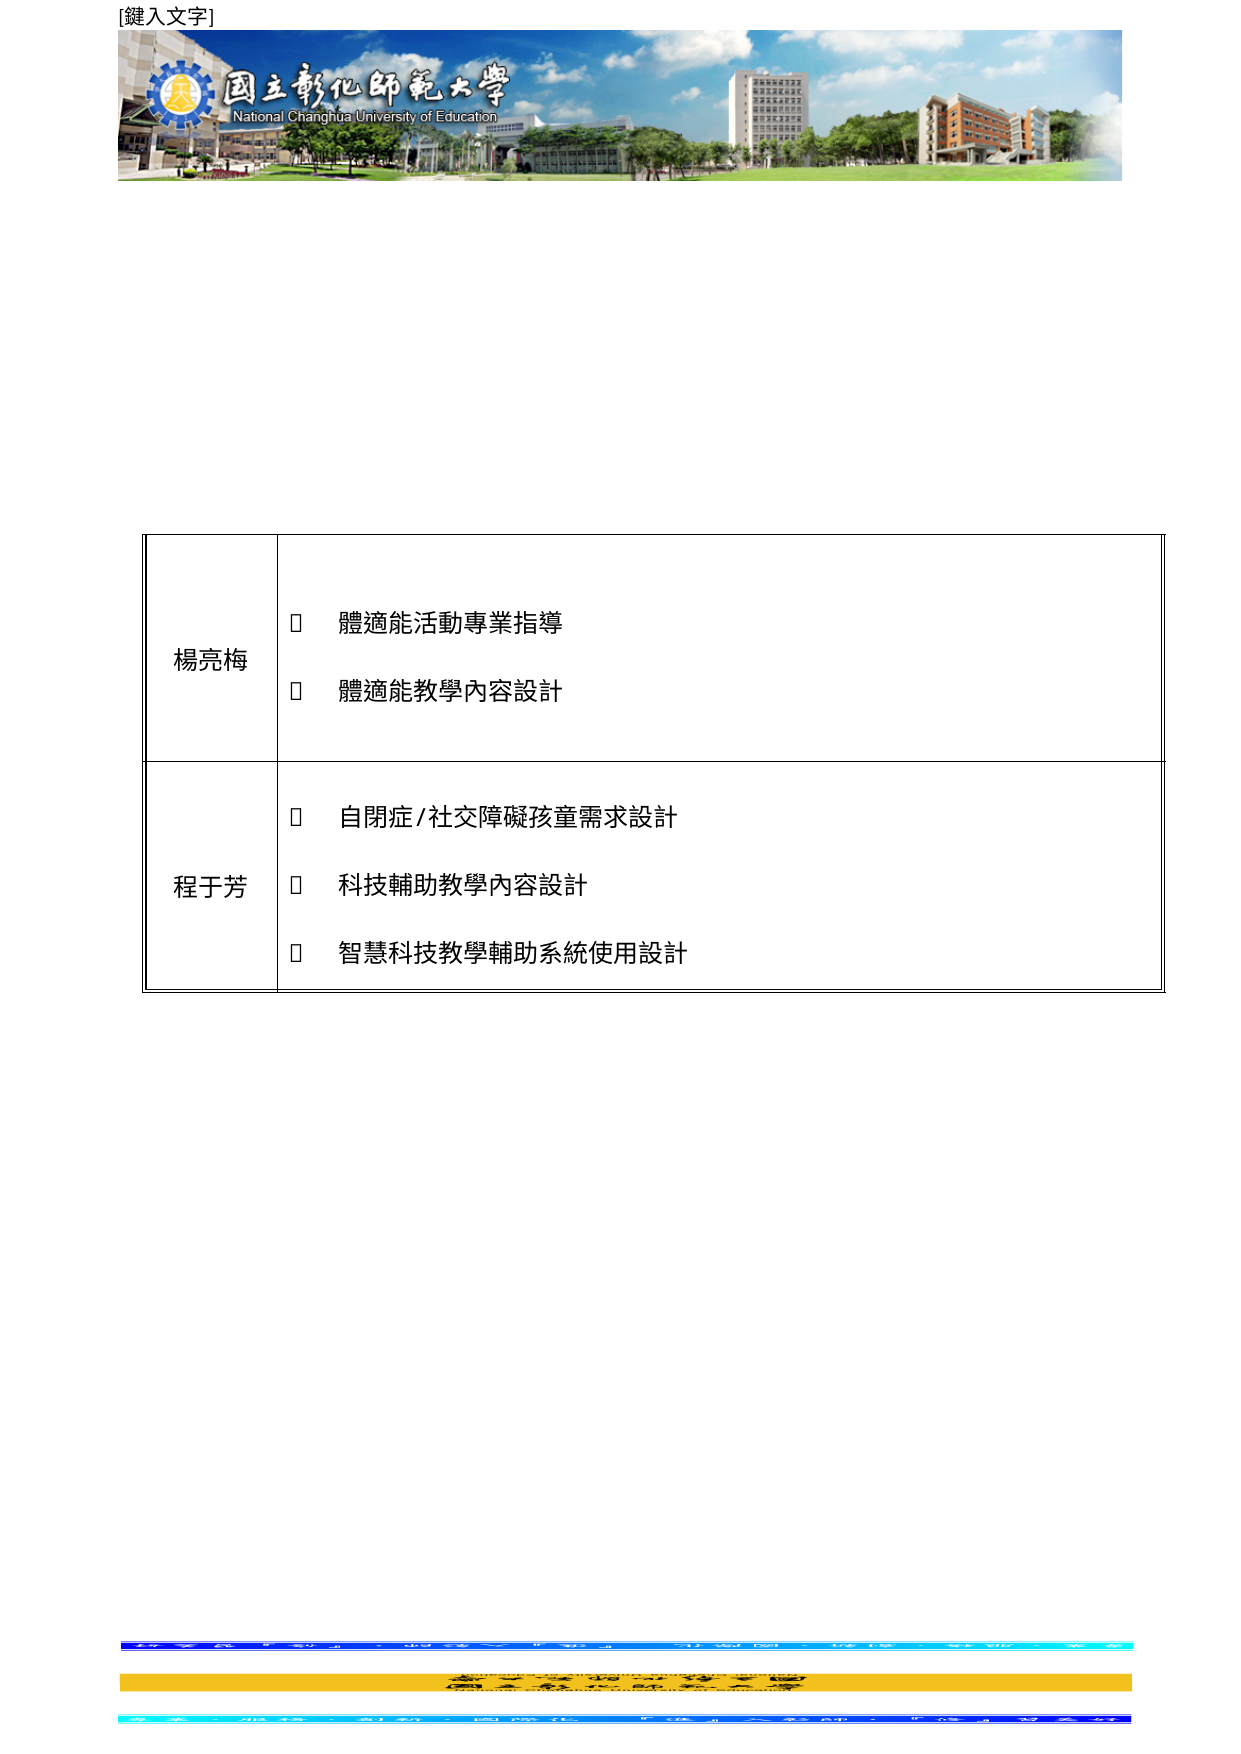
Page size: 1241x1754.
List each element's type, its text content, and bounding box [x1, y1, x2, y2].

table_cell 楊亮梅 [147, 535, 277, 761]
table_cell 自閉症/社交障礙孩童需求設計 科技輔助教學內容設計 智慧科技教學輔助系統使用設計 [278, 762, 1161, 988]
table_cell 體適能活動專業指導 體適能教學內容設計 [278, 535, 1161, 761]
table_cell 程于芳 [147, 762, 277, 988]
